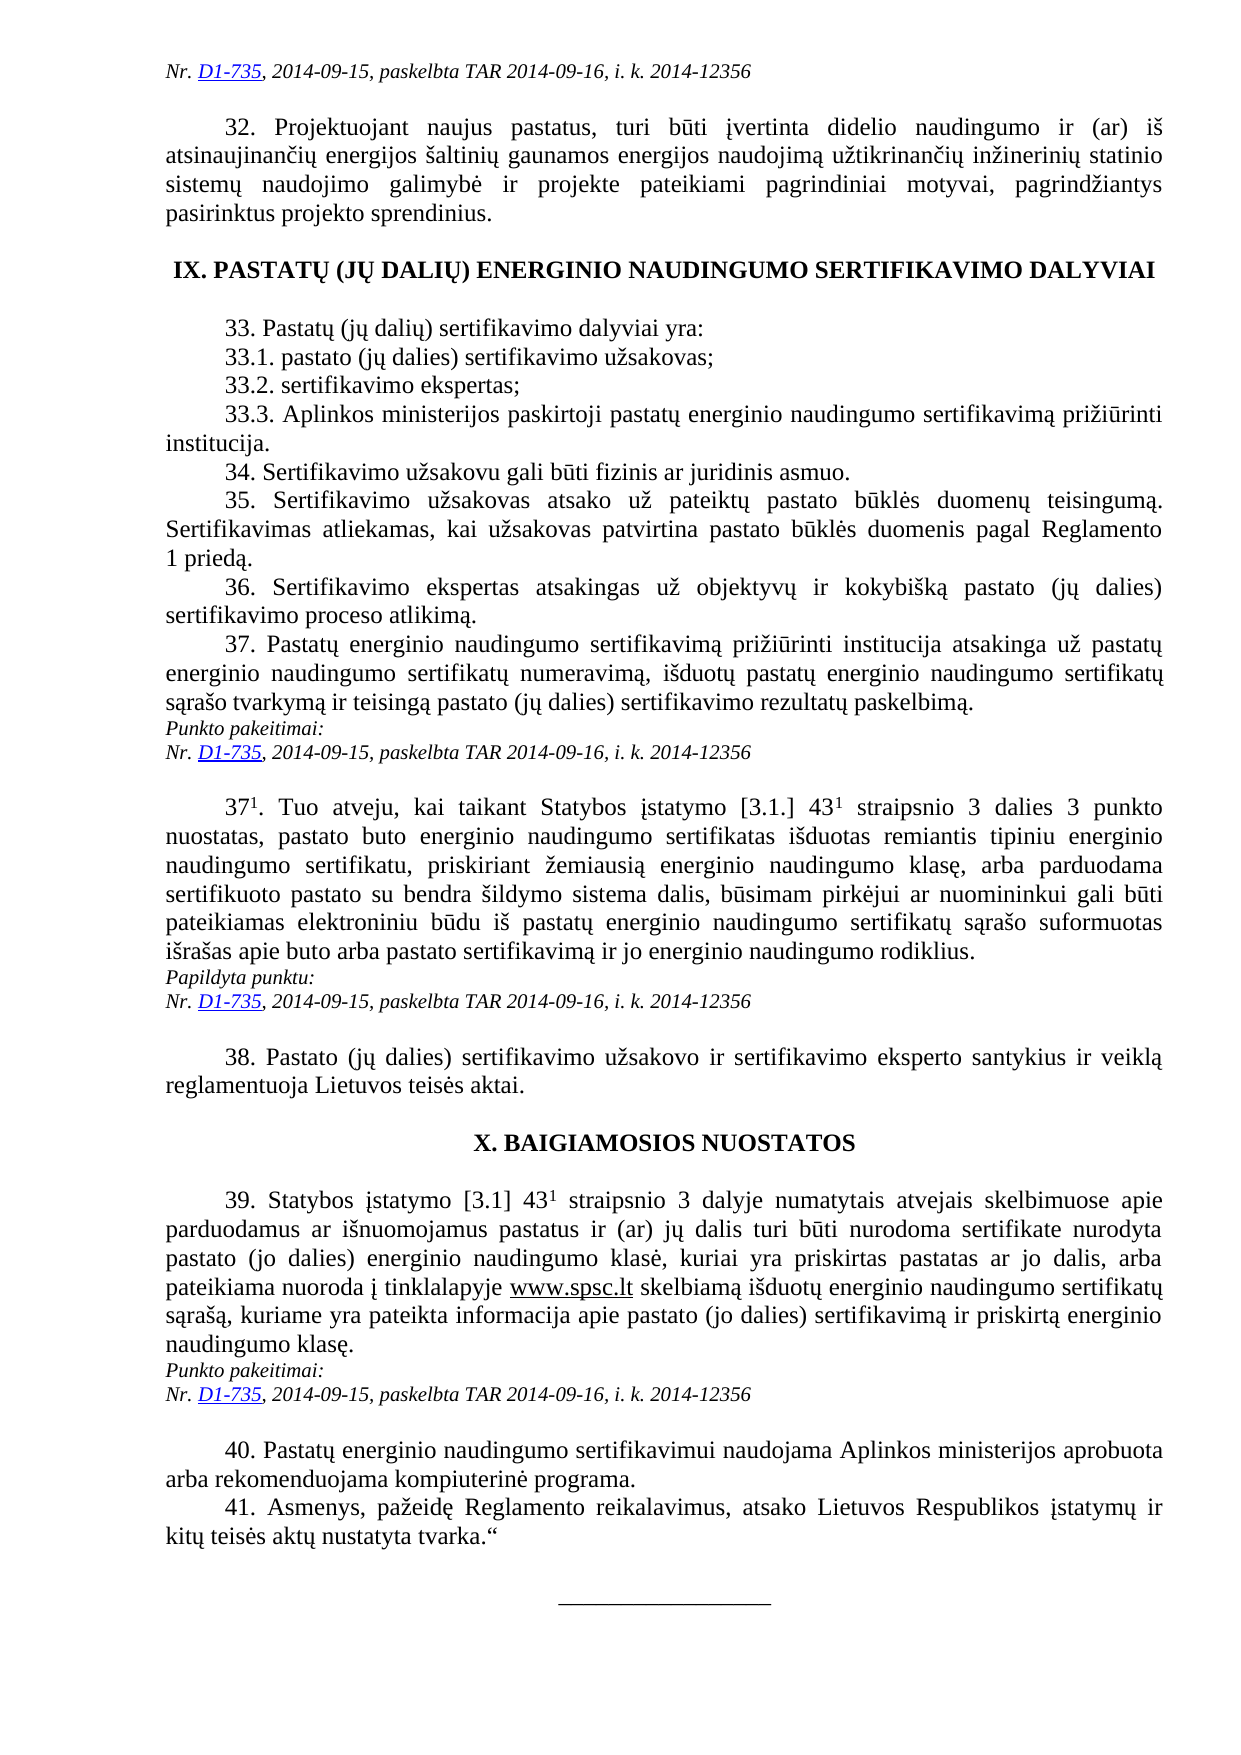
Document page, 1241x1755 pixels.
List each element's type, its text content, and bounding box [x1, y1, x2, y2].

text 36. Sertifikavimo ekspertas atsakingas už objektyvų ir kokybišką pastato (jų dalies) sertifikavimo proceso atlikimą. [165, 572, 1163, 629]
text X. BAIGIAMOSIOS NUOSTATOS [165, 1128, 1163, 1157]
text 38. Pastato (jų dalies) sertifikavimo užsakovo ir sertifikavimo eksperto santykius ir veiklą reglamentuoja Lietuvos teisės aktai. [165, 1042, 1163, 1099]
text Nr. D1-735, 2014-09-15, paskelbta TAR 2014-09-16, i. k. 2014-12356 [165, 1382, 1163, 1406]
text 37. Pastatų energinio naudingumo sertifikavimą prižiūrinti institucija atsakinga už pastatų energinio naudingumo sertifikatų numeravimą, išduotų pastatų energinio naudingumo sertifikatų sąrašo tvarkymą ir teisingą pastato (jų dalies) sertifikavimo rezultatų paskelbimą. [165, 629, 1163, 716]
text 40. Pastatų energinio naudingumo sertifikavimui naudojama Aplinkos ministerijos aprobuota arba rekomenduojama kompiuterinė programa. [165, 1435, 1163, 1492]
text Papildyta punktu: [165, 965, 1163, 989]
text IX. pastatų (jų dalių) energinio naudingumO sertifikavimo dalyviai [165, 256, 1163, 284]
text Nr. D1-735, 2014-09-15, paskelbta TAR 2014-09-16, i. k. 2014-12356 [165, 59, 1163, 83]
text 33.1. pastato (jų dalies) sertifikavimo užsakovas; [165, 342, 1163, 371]
text Punkto pakeitimai: [165, 1358, 1163, 1382]
text 34. Sertifikavimo užsakovu gali būti fizinis ar juridinis asmuo. [165, 457, 1163, 486]
text Punkto pakeitimai: [165, 716, 1163, 740]
text 39. Statybos įstatymo [3.1] 431 straipsnio 3 dalyje numatytais atvejais skelbimuose apie parduodamus ar išnuomojamus pastatus ir (ar) jų dalis turi būti nurodoma sertifikate nurodyta pastato (jo dalies) energinio naudingumo klasė, kuriai yra priskirtas pastatas ar jo dalis, arba pateikiama nuoroda į tinklalapyje www.spsc.lt skelbiamą išduotų energinio naudingumo sertifikatų sąrašą, kuriame yra pateikta informacija apie pastato (jo dalies) sertifikavimą ir priskirtą energinio naudingumo klasę. [165, 1186, 1163, 1358]
text Nr. D1-735, 2014-09-15, paskelbta TAR 2014-09-16, i. k. 2014-12356 [165, 740, 1163, 764]
text 33.3. Aplinkos ministerijos paskirtoji pastatų energinio naudingumo sertifikavimą prižiūrinti institucija. [165, 399, 1163, 457]
text Nr. D1-735, 2014-09-15, paskelbta TAR 2014-09-16, i. k. 2014-12356 [165, 989, 1163, 1013]
text _________________ [165, 1579, 1163, 1607]
text 33.2. sertifikavimo ekspertas; [165, 371, 1163, 399]
text 371. Tuo atveju, kai taikant Statybos įstatymo [3.1.] 431 straipsnio 3 dalies 3 punkto nuostatas, pastato buto energinio naudingumo sertifikatas išduotas remiantis tipiniu energinio naudingumo sertifikatu, priskiriant žemiausią energinio naudingumo klasę, arba parduodama sertifikuoto pastato su bendra šildymo sistema dalis, būsimam pirkėjui ar nuomininkui gali būti pateikiamas elektroniniu būdu iš pastatų energinio naudingumo sertifikatų sąrašo suformuotas išrašas apie buto arba pastato sertifikavimą ir jo energinio naudingumo rodiklius. [165, 792, 1163, 965]
text 33. Pastatų (jų dalių) sertifikavimo dalyviai yra: [165, 313, 1163, 342]
text 35. Sertifikavimo užsakovas atsako už pateiktų pastato būklės duomenų teisingumą. Sertifikavimas atliekamas, kai užsakovas patvirtina pastato būklės duomenis pagal Reglamento 1 priedą. [165, 486, 1163, 572]
text 32. Projektuojant naujus pastatus, turi būti įvertinta didelio naudingumo ir (ar) iš atsinaujinančių energijos šaltinių gaunamos energijos naudojimą užtikrinančių inžinerinių statinio sistemų naudojimo galimybė ir projekte pateikiami pagrindiniai motyvai, pagrindžiantys pasirinktus projekto sprendinius. [165, 112, 1163, 227]
text 41. Asmenys, pažeidę Reglamento reikalavimus, atsako Lietuvos Respublikos įstatymų ir kitų teisės aktų nustatyta tvarka.“ [165, 1492, 1163, 1550]
